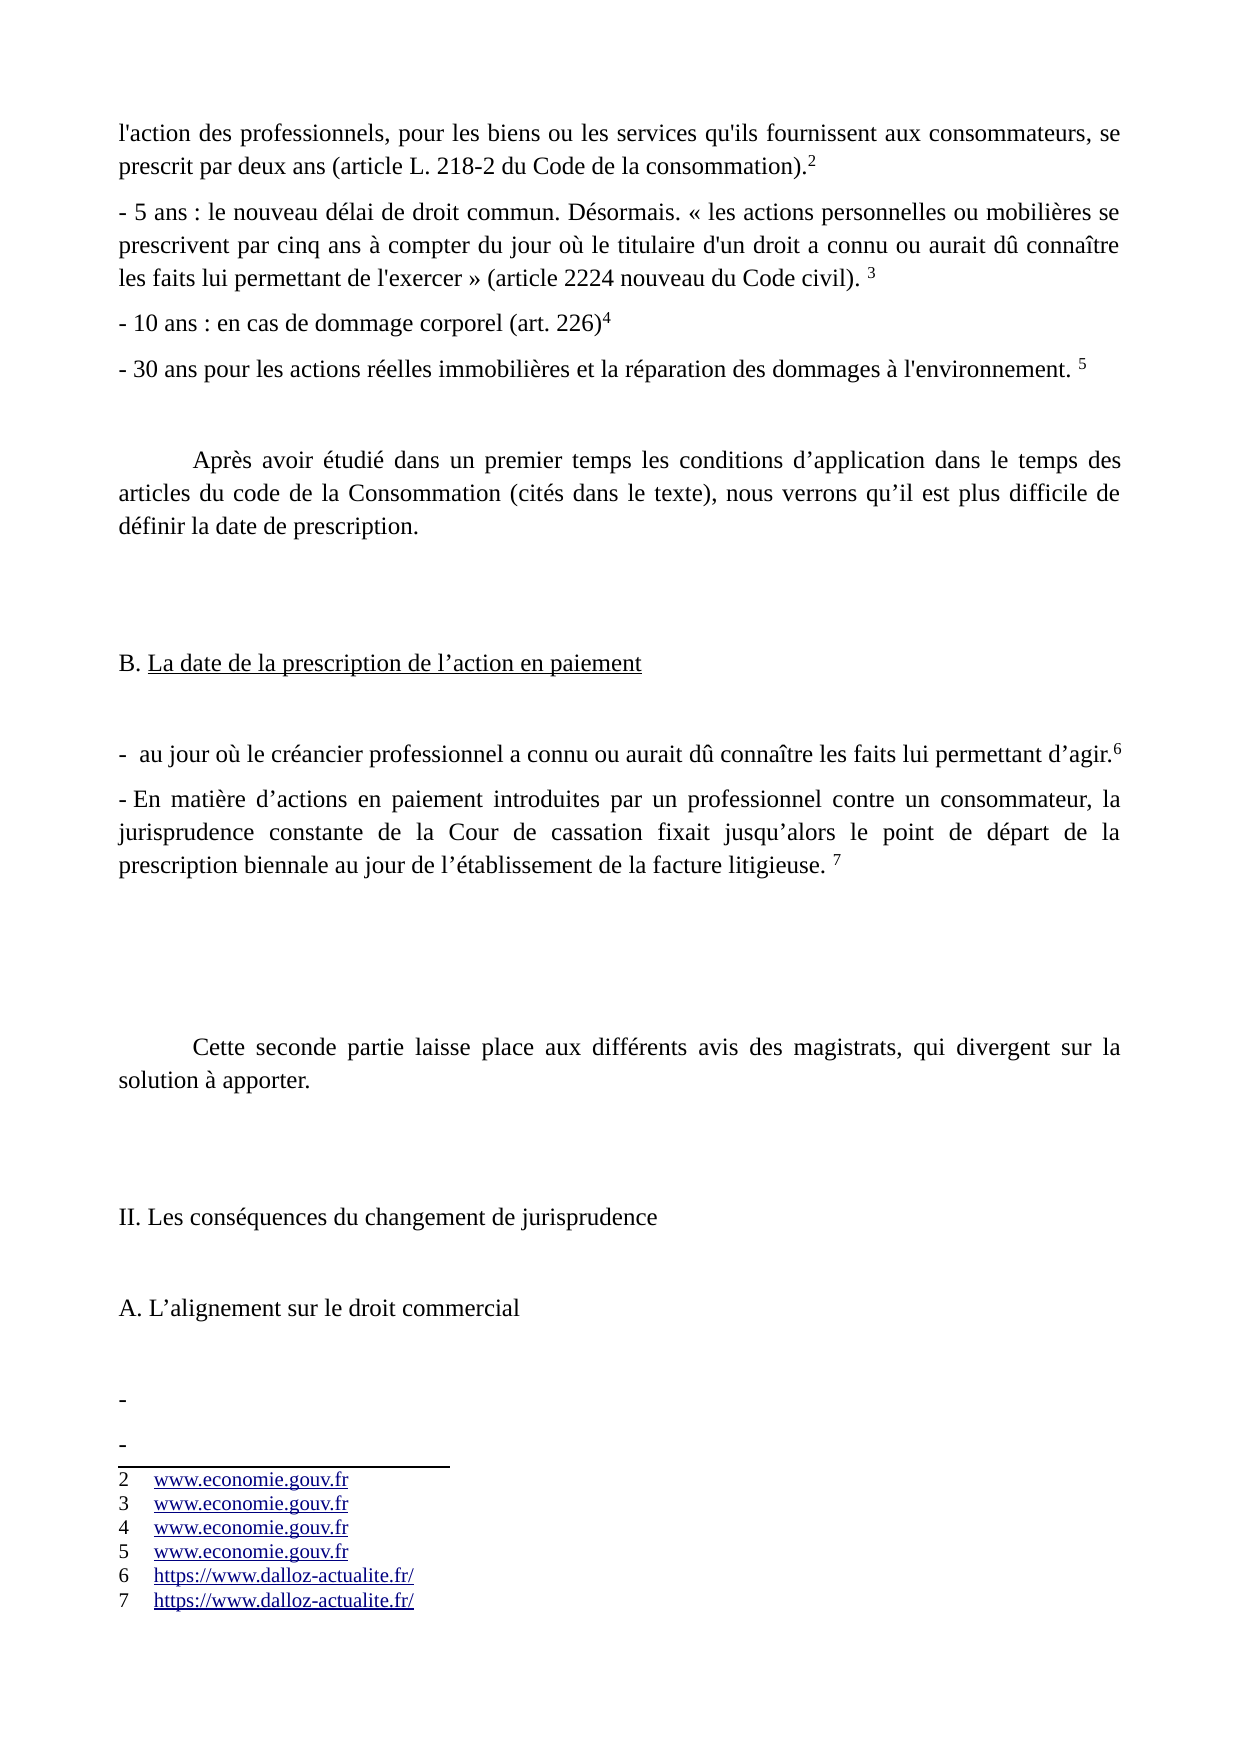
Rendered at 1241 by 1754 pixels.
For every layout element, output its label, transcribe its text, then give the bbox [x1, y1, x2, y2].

text https://www.dalloz-actualite.fr/ [118, 1563, 1122, 1587]
text https://www.dalloz-actualite.fr/ [118, 1587, 1122, 1612]
text - 30 ans pour les actions réelles immobilières et la réparation des dommages à l'environnement. [118, 354, 1122, 383]
text Après avoir étudié dans un premier temps les conditions d’application dans le temps des articles du code de la Consommation (cités dans le texte), nous verrons qu’il est plus difficile de définir la date de prescription. [118, 445, 1122, 540]
text www.economie.gouv.fr [118, 1491, 1122, 1515]
text II. Les conséquences du changement de jurisprudence [118, 1202, 1122, 1231]
text B. La date de la prescription de l’action en paiement [118, 648, 1122, 676]
text www.economie.gouv.fr [118, 1539, 1122, 1563]
text - au jour où le créancier professionnel a connu ou aurait dû connaître les faits lui permettant d’agir. [118, 739, 1122, 767]
text - 10 ans : en cas de dommage corporel (art. 226) [118, 308, 1122, 337]
text - [118, 1429, 1122, 1458]
text Cette seconde partie laisse place aux différents avis des magistrats, qui divergent sur la solution à apporter. [118, 1032, 1122, 1094]
text - 5 ans : le nouveau délai de droit commun. Désormais. « les actions personnelles ou mobilières se prescrivent par cinq ans à compter du jour où le titulaire d'un droit a connu ou aurait dû connaître les faits lui permettant de l'exercer » (article 2224 nouveau du Code civil). [118, 197, 1122, 292]
text l'action des professionnels, pour les biens ou les services qu'ils fournissent aux consommateurs, se prescrit par deux ans (article L. 218-2 du Code de la consommation). [118, 118, 1122, 180]
text www.economie.gouv.fr [118, 1515, 1122, 1539]
text - [118, 1384, 1122, 1413]
text www.economie.gouv.fr [118, 1467, 1122, 1491]
text A. L’alignement sur le droit commercial [118, 1293, 1122, 1322]
text - En matière d’actions en paiement introduites par un professionnel contre un consommateur, la jurisprudence constante de la Cour de cassation fixait jusqu’alors le point de départ de la prescription biennale au jour de l’établissement de la facture litigieuse. [118, 784, 1122, 879]
